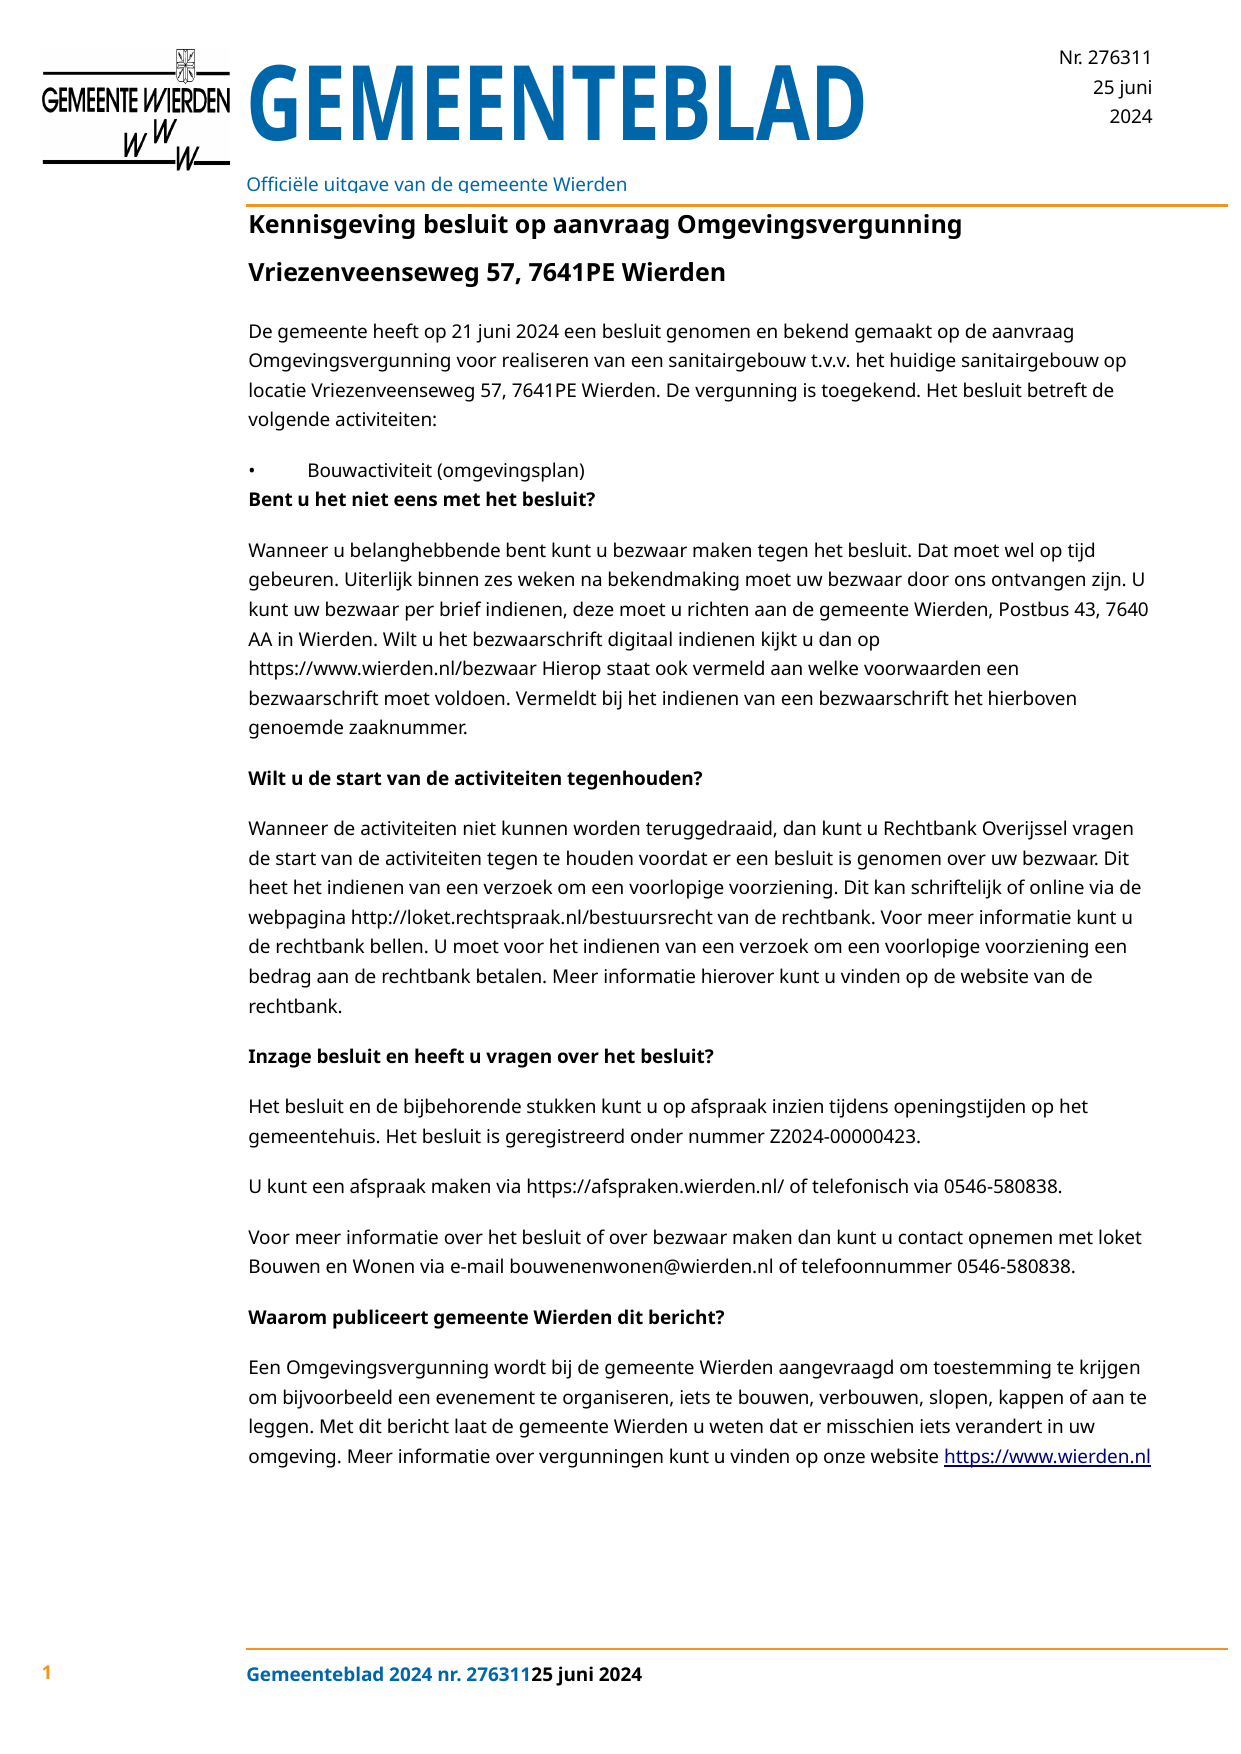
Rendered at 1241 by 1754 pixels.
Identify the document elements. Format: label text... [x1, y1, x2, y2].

text Kennisgeving besluit op aanvraag Omgevingsvergunning Vriezenveenseweg 57, 7641PE Wierden [248, 207, 1152, 288]
text Wilt u de start van de activiteiten tegenhouden? [248, 765, 1152, 791]
list Bouwactiviteit (omgevingsplan) [248, 457, 1152, 483]
text Wanneer de activiteiten niet kunnen worden teruggedraaid, dan kunt u Rechtbank Overijssel vragen de start van de activiteiten tegen te houden voordat er een besluit is genomen over uw bezwaar. Dit heet het indienen van een verzoek om een voorlopige voorziening. Dit kan schriftelijk of online via de webpagina http://loket.rechtspraak.nl/bestuursrecht van de rechtbank. Voor meer informatie kunt u de rechtbank bellen. U moet voor het indienen van een verzoek om een voorlopige voorziening een bedrag aan de rechtbank betalen. Meer informatie hierover kunt u vinden op de website van de rechtbank. [248, 815, 1152, 1019]
text Een Omgevingsvergunning wordt bij de gemeente Wierden aangevraagd om toestemming te krijgen om bijvoorbeeld een evenement te organiseren, iets te bouwen, verbouwen, slopen, kappen of aan te leggen. Met dit bericht laat de gemeente Wierden u weten dat er misschien iets verandert in uw omgeving. Meer informatie over vergunningen kunt u vinden op onze website https://www.wierden.nl [248, 1354, 1152, 1469]
text Inzage besluit en heeft u vragen over het besluit? [248, 1043, 1152, 1069]
text Wanneer u belanghebbende bent kunt u bezwaar maken tegen het besluit. Dat moet wel op tijd gebeuren. Uiterlijk binnen zes weken na bekendmaking moet uw bezwaar door ons ontvangen zijn. U kunt uw bezwaar per brief indienen, deze moet u richten aan de gemeente Wierden, Postbus 43, 7640 AA in Wierden. Wilt u het bezwaarschrift digitaal indienen kijkt u dan op https://www.wierden.nl/bezwaar Hierop staat ook vermeld aan welke voorwaarden een bezwaarschrift moet voldoen. Vermeldt bij het indienen van een bezwaarschrift het hierboven genoemde zaaknummer. [248, 537, 1152, 740]
text De gemeente heeft op 21 juni 2024 een besluit genomen en bekend gemaakt op de aanvraag Omgevingsvergunning voor realiseren van een sanitairgebouw t.v.v. het huidige sanitairgebouw op locatie Vriezenveenseweg 57, 7641PE Wierden. De vergunning is toegekend. Het besluit betreft de volgende activiteiten: [248, 318, 1152, 432]
text Waarom publiceert gemeente Wierden dit bericht? [248, 1304, 1152, 1330]
text Het besluit en de bijbehorende stukken kunt u op afspraak inzien tijdens openingstijden op het gemeentehuis. Het besluit is geregistreerd onder nummer Z2024-00000423. [248, 1094, 1152, 1149]
text Bent u het niet eens met het besluit? [248, 487, 1152, 512]
text Voor meer informatie over het besluit of over bezwaar maken dan kunt u contact opnemen met loket Bouwen en Wonen via e-mail bouwenenwonen@wierden.nl of telefoonnummer 0546-580838. [248, 1224, 1152, 1279]
picture [41, 47, 231, 172]
text U kunt een afspraak maken via https://afspraken.wierden.nl/ of telefonisch via 0546-580838. [248, 1174, 1152, 1199]
